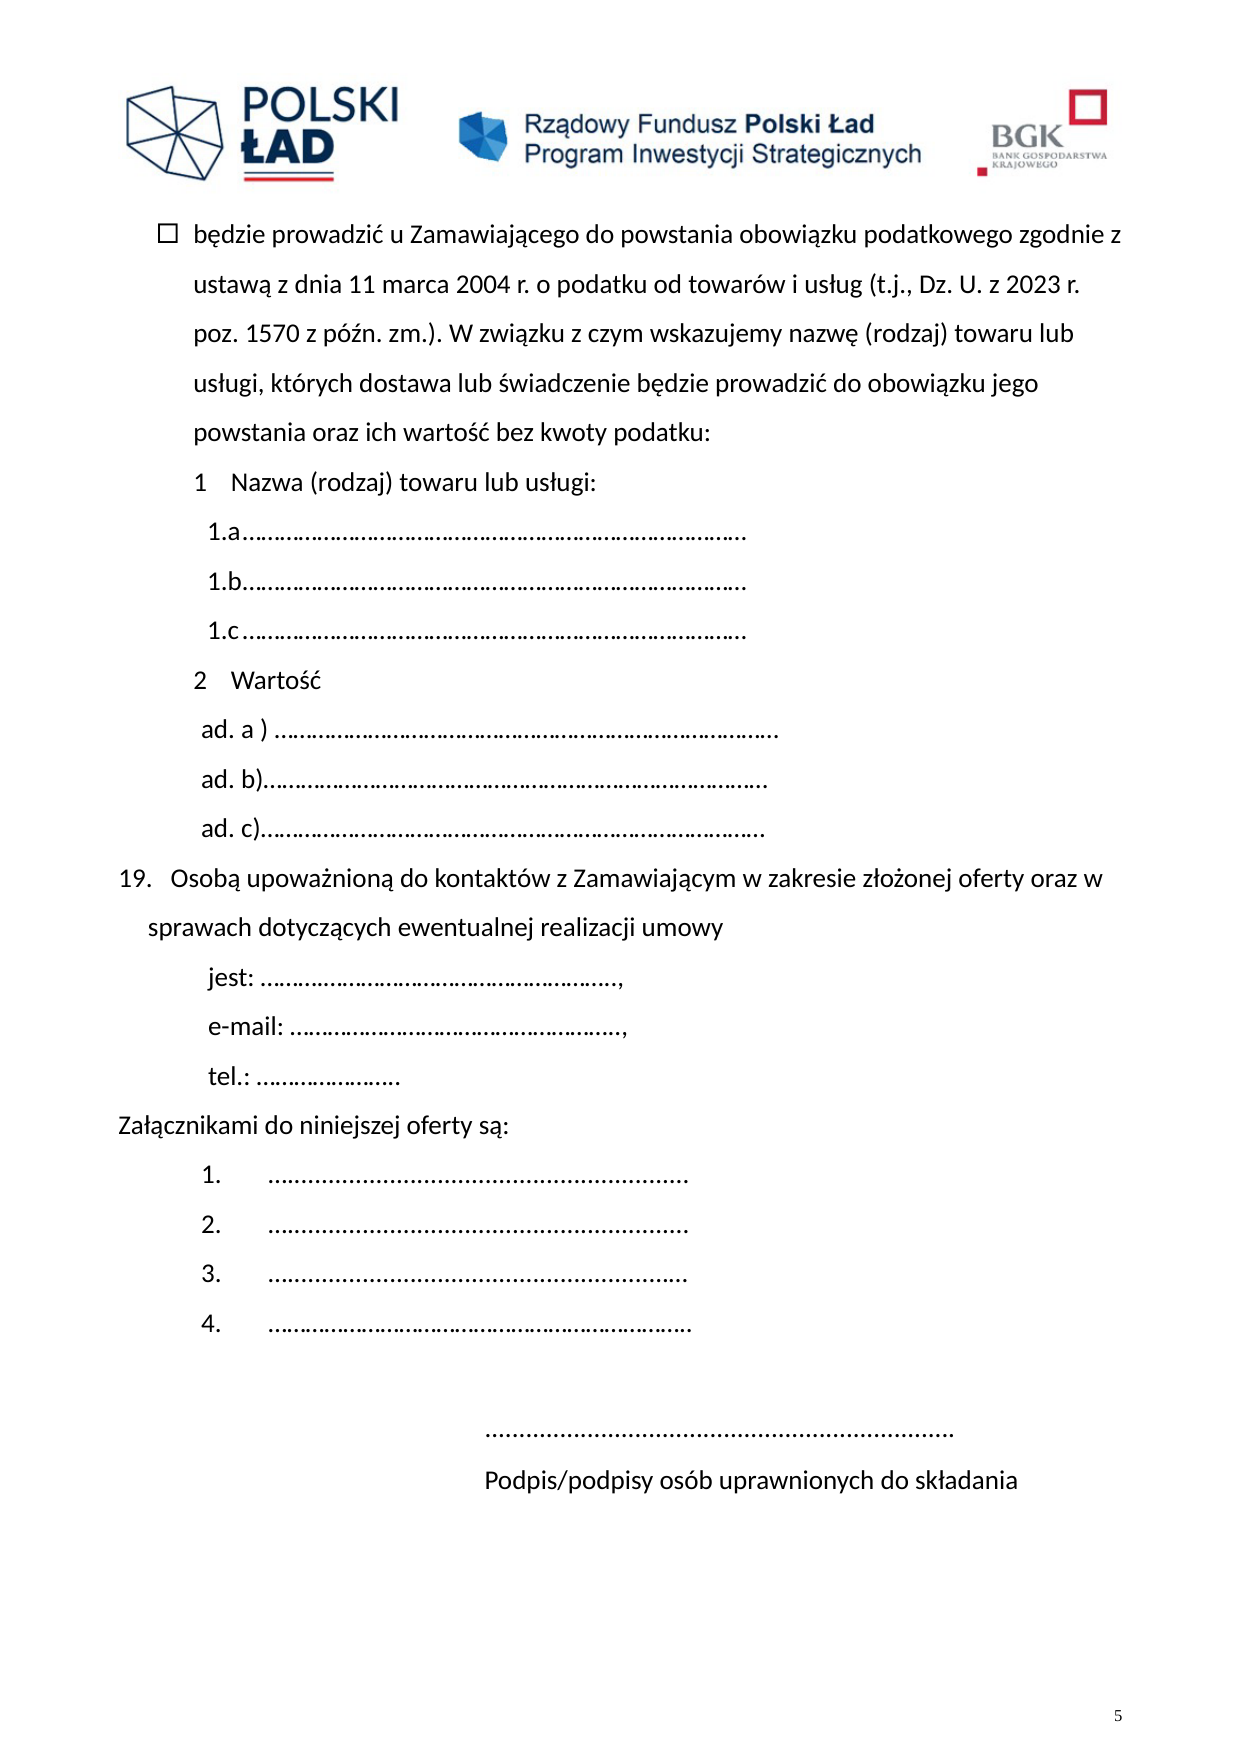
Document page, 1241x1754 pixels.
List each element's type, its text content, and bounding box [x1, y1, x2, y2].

list ad. b)……………………………………………………………………… [201, 762, 1122, 795]
list ……………………………………………………………………… [207, 613, 1122, 646]
list ad. a ) ……………………………………………………………………… [201, 712, 1122, 745]
list Nazwa (rodzaj) towaru lub usługi: [193, 465, 1122, 498]
list …........................................................… [201, 1257, 1122, 1290]
text ..................................................................... [118, 1411, 1122, 1444]
list Wartość [193, 663, 1122, 696]
text jest: ……….……………………………………….., [208, 960, 1122, 993]
list ………………………………………………………….. [201, 1306, 1122, 1339]
list …........................................................... [201, 1207, 1122, 1240]
list Osobą upoważnioną do kontaktów z Zamawiającym w zakresie złożonej oferty oraz w sprawach dotyczących ewentualnej realizacji umowy [118, 861, 1122, 943]
text Podpis/podpisy osób uprawnionych do składania [118, 1463, 1122, 1496]
list …........................................................... [201, 1158, 1122, 1191]
text Załącznikami do niniejszej oferty są: [118, 1108, 1122, 1141]
list będzie prowadzić u Zamawiającego do powstania obowiązku podatkowego zgodnie z ustawą z dnia 11 marca 2004 r. o podatku od towarów i usług (t.j., Dz. U. z 2023 r. poz. 1570 z późn. zm.). W związku z czym wskazujemy nazwę (rodzaj) towaru lub usługi, których dostawa lub świadczenie będzie prowadzić do obowiązku jego powstania oraz ich wartość bez kwoty podatku: [156, 202, 1122, 448]
text tel.: ………………….. [208, 1059, 1122, 1092]
text e-mail: …………………………………………….., [208, 1009, 1122, 1042]
picture [118, 73, 1123, 202]
text ad. c)……………………………………………………………………… [118, 811, 1122, 844]
list ……………………………………………………………………… [207, 514, 1122, 547]
list ……………………………………………………………………… [207, 564, 1122, 597]
